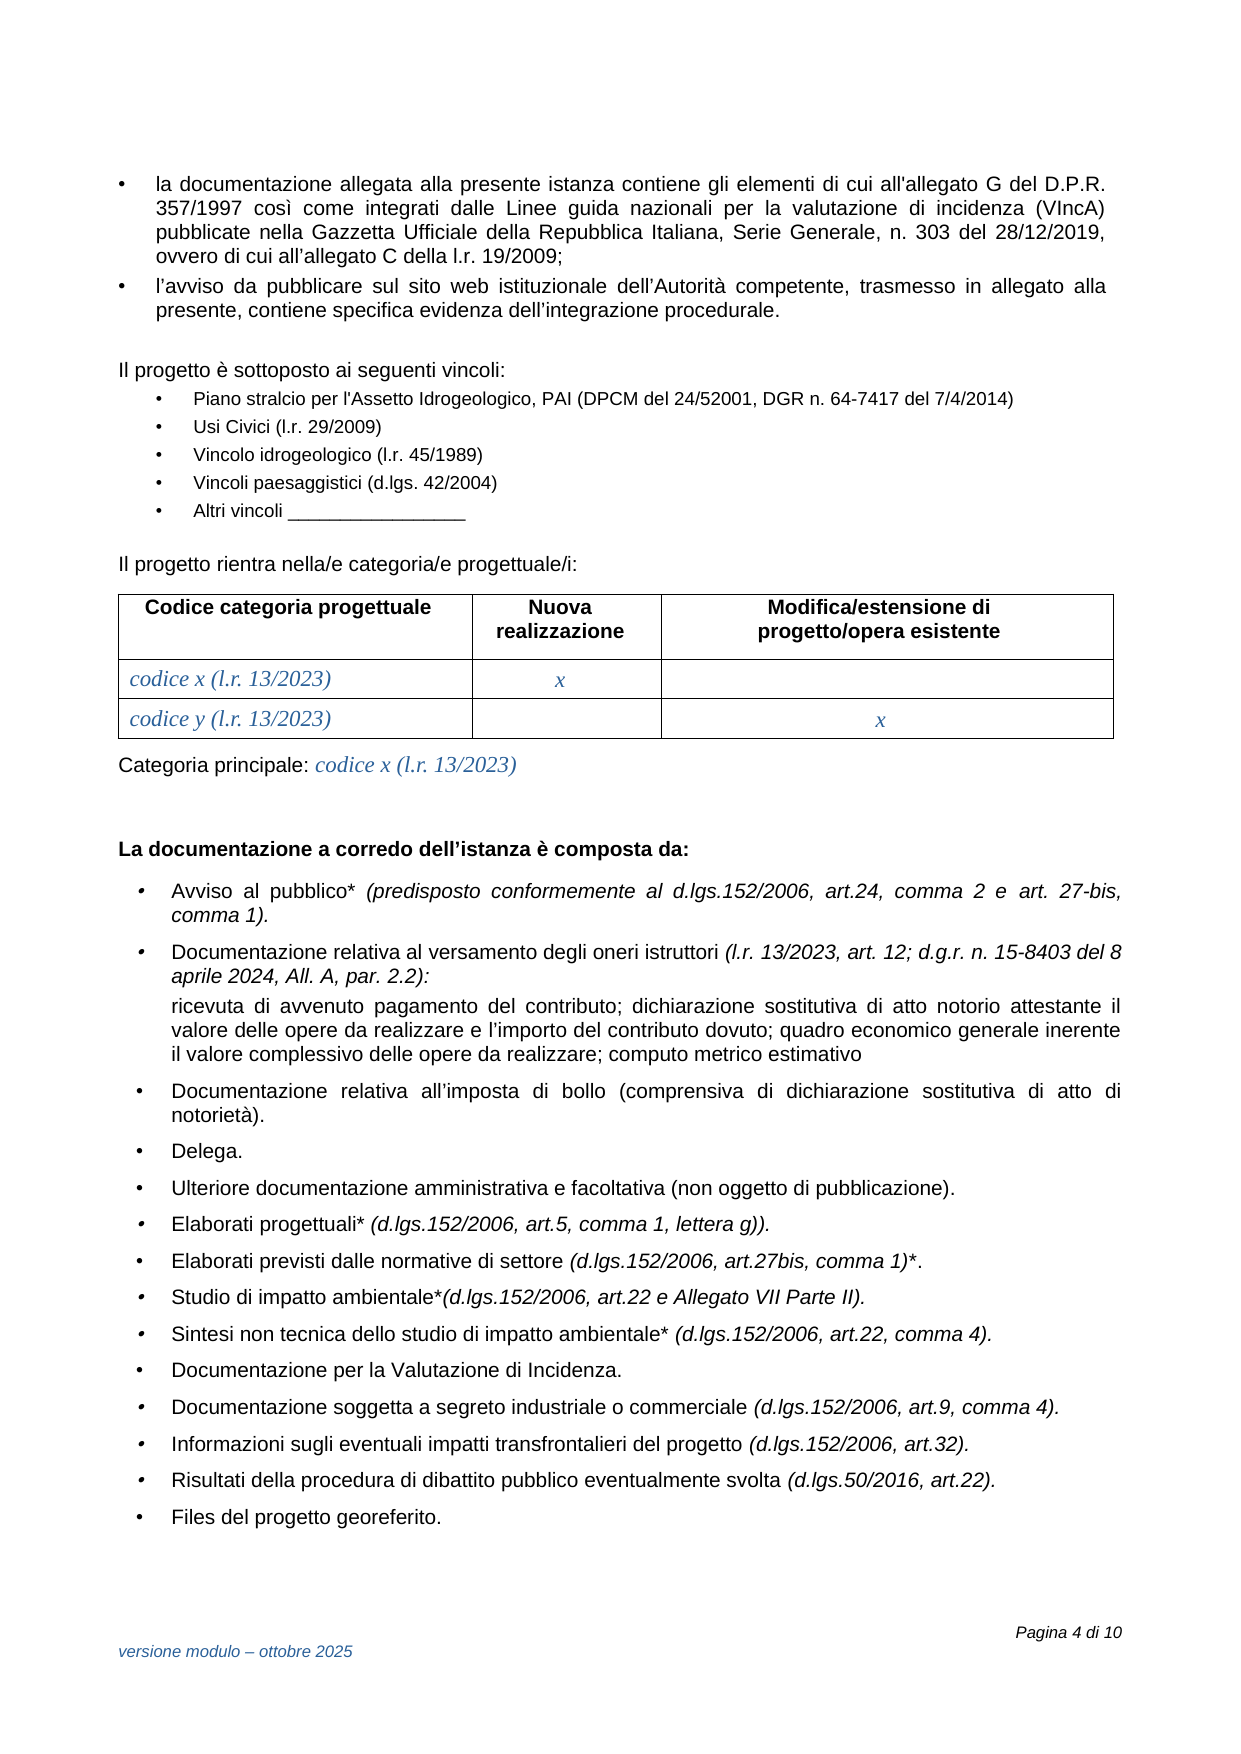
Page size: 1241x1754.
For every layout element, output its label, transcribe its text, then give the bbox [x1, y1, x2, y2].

list Il progetto è sottoposto ai seguenti vincoli: [118, 358, 1107, 382]
list la documentazione allegata alla presente istanza contiene gli elementi di cui all'allegato G del D.P.R. 357/1997 così come integrati dalle Linee guida nazionali per la valutazione di incidenza (VIncA) pubblicate nella Gazzetta Ufficiale della Repubblica Italiana, Serie Generale, n. 303 del 28/12/2019, ovvero di cui all’allegato C della l.r. 19/2009; [118, 172, 1107, 268]
list Documentazione relativa al versamento degli oneri istruttori (l.r. 13/2023, art. 12; d.g.r. n. 15-8403 del 8 aprile 2024, All. A, par. 2.2): [136, 939, 1122, 988]
table_cell codice x (l.r. 13/2023) [119, 660, 472, 698]
list Vincolo idrogeologico (l.r. 45/1989) [156, 444, 1122, 466]
text La documentazione a corredo dell’istanza è composta da: [118, 837, 1107, 861]
list Avviso al pubblico* (predisposto conformemente al d.lgs.152/2006, art.24, comma 2 e art. 27-bis, comma 1). [136, 879, 1122, 927]
table_cell x [662, 699, 1113, 738]
list Vincoli paesaggistici (d.lgs. 42/2004) [156, 472, 1122, 494]
text Il progetto rientra nella/e categoria/e progettuale/i: [118, 552, 1107, 576]
list Elaborati previsti dalle normative di settore (d.lgs.152/2006, art.27bis, comma 1)*. [136, 1249, 1122, 1273]
list Risultati della procedura di dibattito pubblico eventualmente svolta (d.lgs.50/2016, art.22). [136, 1468, 1122, 1492]
list Elaborati progettuali* (d.lgs.152/2006, art.5, comma 1, lettera g)). [136, 1212, 1122, 1236]
list l’avviso da pubblicare sul sito web istituzionale dell’Autorità competente, trasmesso in allegato alla presente, contiene specifica evidenza dell’integrazione procedurale. [118, 274, 1107, 322]
table_cell codice y (l.r. 13/2023) [119, 699, 472, 738]
list Delega. [136, 1139, 1122, 1163]
list Files del progetto georeferito. [136, 1504, 1122, 1529]
list Piano stralcio per l'Assetto Idrogeologico, PAI (DPCM del 24/52001, DGR n. 64-7417 del 7/4/2014) [156, 388, 1122, 410]
list Documentazione relativa all’imposta di bollo (comprensiva di dichiarazione sostitutiva di atto di notorietà). [136, 1078, 1122, 1126]
text Categoria principale: codice x (l.r. 13/2023) [118, 751, 1107, 777]
list Altri vincoli _________________ [156, 500, 1122, 522]
list Informazioni sugli eventuali impatti transfrontalieri del progetto (d.lgs.152/2006, art.32). [136, 1431, 1122, 1456]
list Sintesi non tecnica dello studio di impatto ambientale* (d.lgs.152/2006, art.22, comma 4). [136, 1322, 1122, 1346]
table_header Modifica/estensione di progetto/opera esistente [662, 595, 1113, 658]
table_cell x [473, 660, 661, 698]
list Documentazione per la Valutazione di Incidenza. [136, 1358, 1122, 1382]
table_cell [662, 660, 1113, 698]
list Studio di impatto ambientale*(d.lgs.152/2006, art.22 e Allegato VII Parte II). [136, 1285, 1122, 1309]
list Usi Civici (l.r. 29/2009) [156, 416, 1122, 438]
list ricevuta di avvenuto pagamento del contributo; dichiarazione sostitutiva di atto notorio attestante il valore delle opere da realizzare e l’importo del contributo dovuto; quadro economico generale inerente il valore complessivo delle opere da realizzare; computo metrico estimativo [136, 994, 1122, 1066]
table_header Nuova realizzazione [473, 595, 661, 658]
list Documentazione soggetta a segreto industriale o commerciale (d.lgs.152/2006, art.9, comma 4). [136, 1395, 1122, 1419]
table_cell [473, 699, 661, 738]
table_header Codice categoria progettuale [119, 595, 472, 658]
list Ulteriore documentazione amministrativa e facoltativa (non oggetto di pubblicazione). [136, 1176, 1122, 1199]
